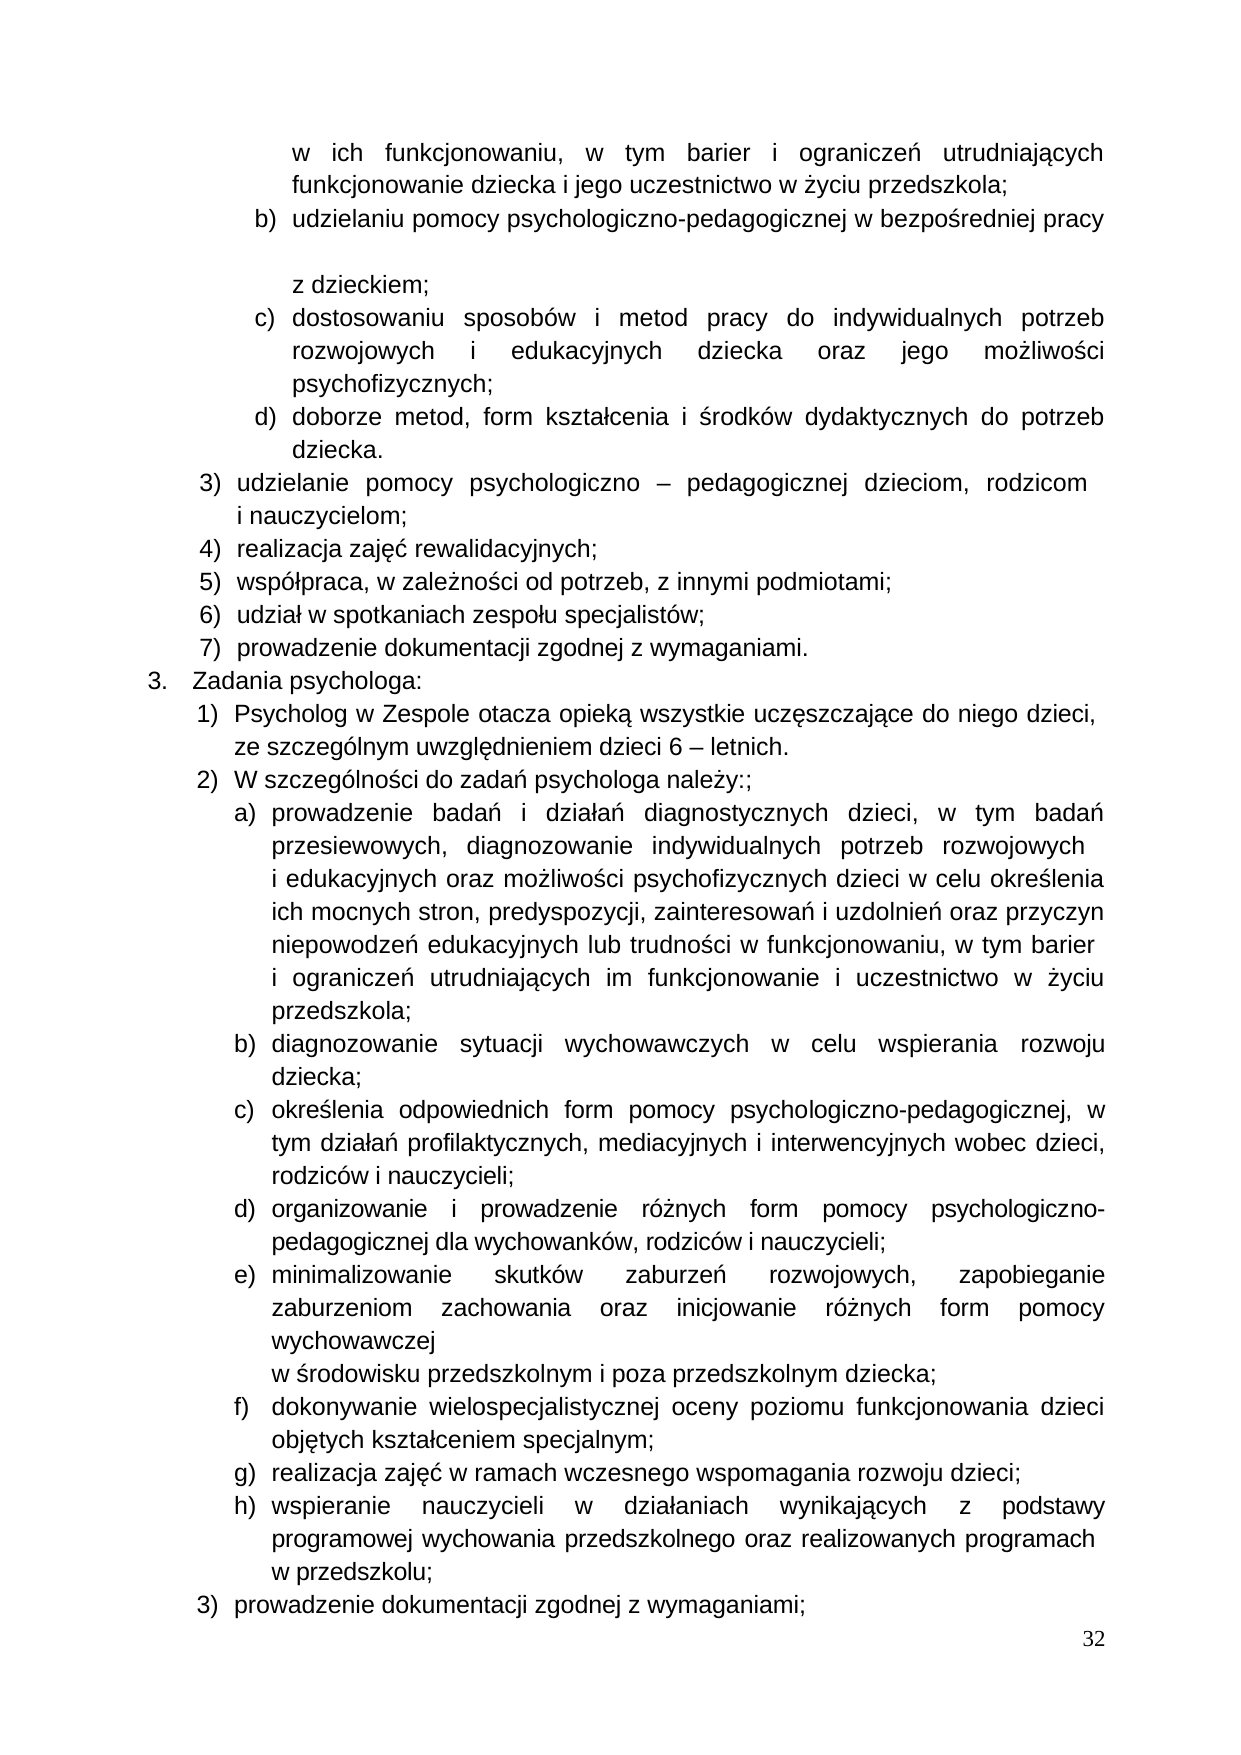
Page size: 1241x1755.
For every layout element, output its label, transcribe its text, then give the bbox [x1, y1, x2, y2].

list Psycholog w Zespole otacza opieką wszystkie uczęszczające do niego dzieci, ze szczególnym uwzględnieniem dzieci 6 – letnich. [196, 699, 1105, 761]
list realizacja zajęć w ramach wczesnego wspomagania rozwoju dzieci; [234, 1458, 1105, 1487]
list udział w spotkaniach zespołu specjalistów; [199, 600, 1105, 628]
list współpraca, w zależności od potrzeb, z innymi podmiotami; [199, 567, 1105, 596]
list dokonywanie wielospecjalistycznej oceny poziomu funkcjonowania dzieci objętych kształceniem specjalnym; [234, 1392, 1105, 1454]
list realizacja zajęć rewalidacyjnych; [199, 534, 1105, 562]
list udzielanie pomocy psychologiczno – pedagogicznej dzieciom, rodzicom i nauczycielom; [199, 468, 1105, 529]
list diagnozowanie sytuacji wychowawczych w celu wspierania rozwoju dziecka; [234, 1029, 1105, 1091]
list udzielaniu pomocy psychologiczno-pedagogicznej w bezpośredniej pracy z dzieckiem; [254, 203, 1105, 298]
list Zadania psychologa: [147, 666, 1105, 694]
list organizowanie i prowadzenie różnych form pomocy psychologicz­no-pedagogicznej dla wychowanków, rodziców i nauczycieli; [234, 1194, 1105, 1256]
list prowadzenie dokumentacji zgodnej z wymaganiami. [199, 633, 1105, 662]
list W szczególności do zadań psychologa należy:; [196, 765, 1105, 794]
list wspieranie nauczycieli w działaniach wynikających z podstawy programowej wychowania przedszkolnego oraz realizowanych programach w przedszkolu; [234, 1491, 1105, 1586]
list dostosowaniu sposobów i metod pracy do indywidualnych potrzeb rozwojowych i edukacyjnych dziecka oraz jego możliwości psychofizycznych; [254, 303, 1105, 397]
list prowadzenie dokumentacji zgodnej z wymaganiami; [196, 1590, 1105, 1619]
list minimalizowanie skutków zaburzeń rozwojowych, zapobieganie zaburzeniom zachowania oraz inicjowanie różnych form pomocy wychowawczej w środowisku przedszkolnym i poza przedszkolnym dziecka; [234, 1260, 1105, 1388]
list określenia odpowiednich form pomocy psycho­logiczno-pedagogicznej, w tym działań profilaktycznych, media­cyjnych i interwencyjnych wobec dzieci, rodziców i nauczycieli; [234, 1095, 1105, 1190]
list prowadzenie badań i działań diagnostycznych dzieci, w tym badań przesiewowych, diagnozowanie indywidualnych potrzeb rozwojowych i edukacyjnych oraz możliwości psychofizycznych dzieci w celu określenia ich mocnych stron, predyspozycji, zainteresowań i uzdolnień oraz przyczyn niepowodzeń edukacyjnych lub trudności w funkcjonowaniu, w tym barier i ograniczeń utrudniających im funkcjonowanie i uczestnictwo w życiu przedszkola; [234, 798, 1105, 1025]
list w ich funkcjonowaniu, w tym barier i ograniczeń utrudniających funkcjonowanie dziecka i jego uczestnictwo w życiu przedszkola; [254, 137, 1105, 199]
list doborze metod, form kształcenia i środków dydaktycznych do potrzeb dziecka. [254, 402, 1105, 463]
